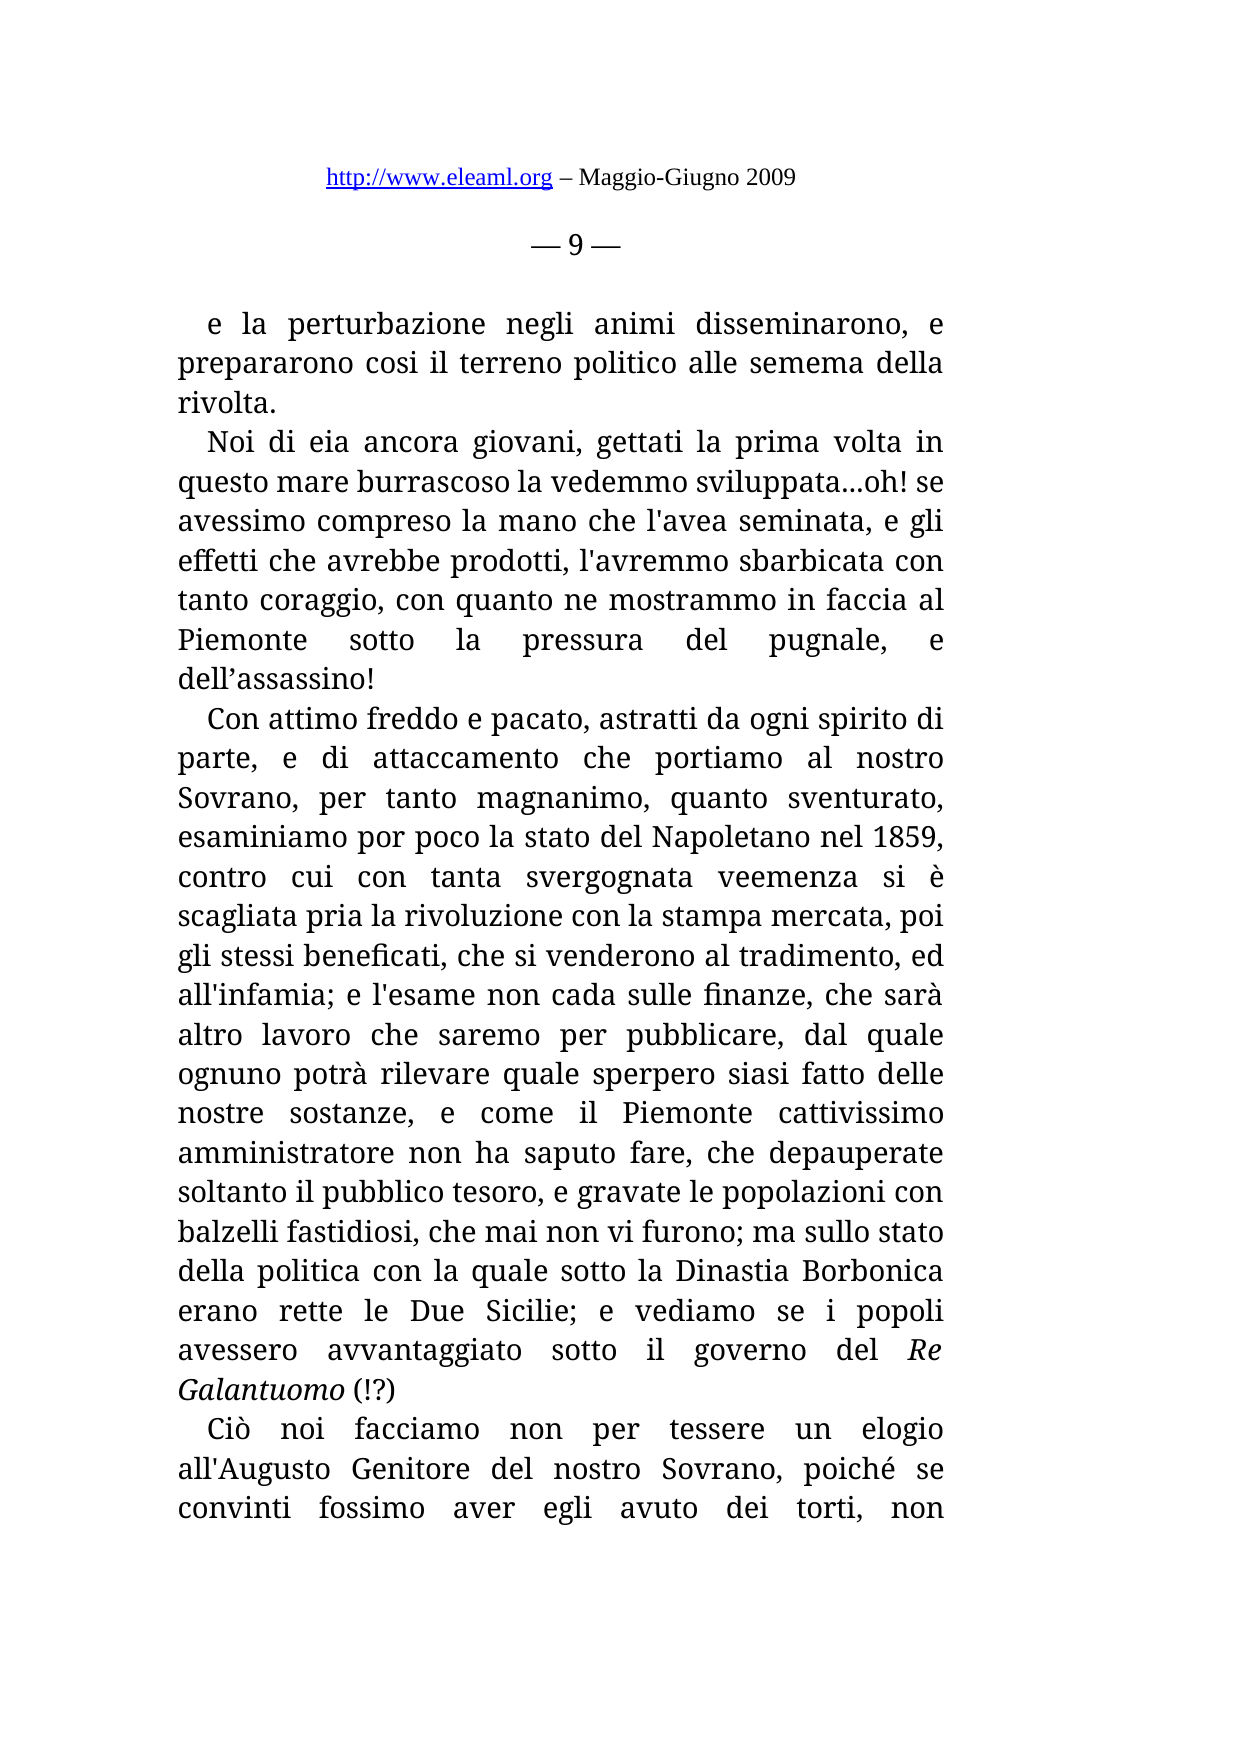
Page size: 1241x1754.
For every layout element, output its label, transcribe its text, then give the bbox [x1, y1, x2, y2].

text e la perturbazione negli animi disseminarono, e prepararono cosi il terreno politico alle semema della rivolta. [177, 303, 945, 422]
text Con attimo freddo e pacato, astratti da ogni spirito di parte, e di attaccamento che portiamo al nostro Sovrano, per tanto magnanimo, quanto sventurato, esaminiamo por poco la stato del Napoletano nel 1859, contro cui con tanta svergognata veemenza si è scagliata pria la rivoluzione con la stampa mercata, poi gli stessi beneficati, che si venderono al tradimento, ed all'infamia; e l'esame non cada sulle finanze, che sarà altro lavoro che saremo per pubblicare, dal quale ognuno potrà rilevare quale sperpero siasi fatto delle nostre sostanze, e come il Piemonte cattivissimo amministratore non ha saputo fare, che depauperate soltanto il pubblico tesoro, e gravate le popolazioni con balzelli fastidiosi, che mai non vi furono; ma sullo stato della politica con la quale sotto la Dinastia Borbonica erano rette le Due Sicilie; e vediamo se i popoli avessero avvantaggiato sotto il governo del Re Galantuomo (!?) [177, 698, 945, 1409]
text — 9 — [177, 224, 945, 264]
text Ciò noi facciamo non per tessere un elogio all'Augusto Genitore del nostro Sovrano, poiché se convinti fossimo aver egli avuto dei torti, non [177, 1409, 945, 1527]
text Noi di eia ancora giovani, gettati la prima volta in questo mare burrascoso la vedemmo sviluppata...oh! se avessimo compreso la mano che l'avea seminata, e gli effetti che avrebbe prodotti, l'avremmo sbarbicata con tanto coraggio, con quanto ne mostrammo in faccia al Piemonte sotto la pressura del pugnale, e dell’assassino! [177, 422, 945, 698]
